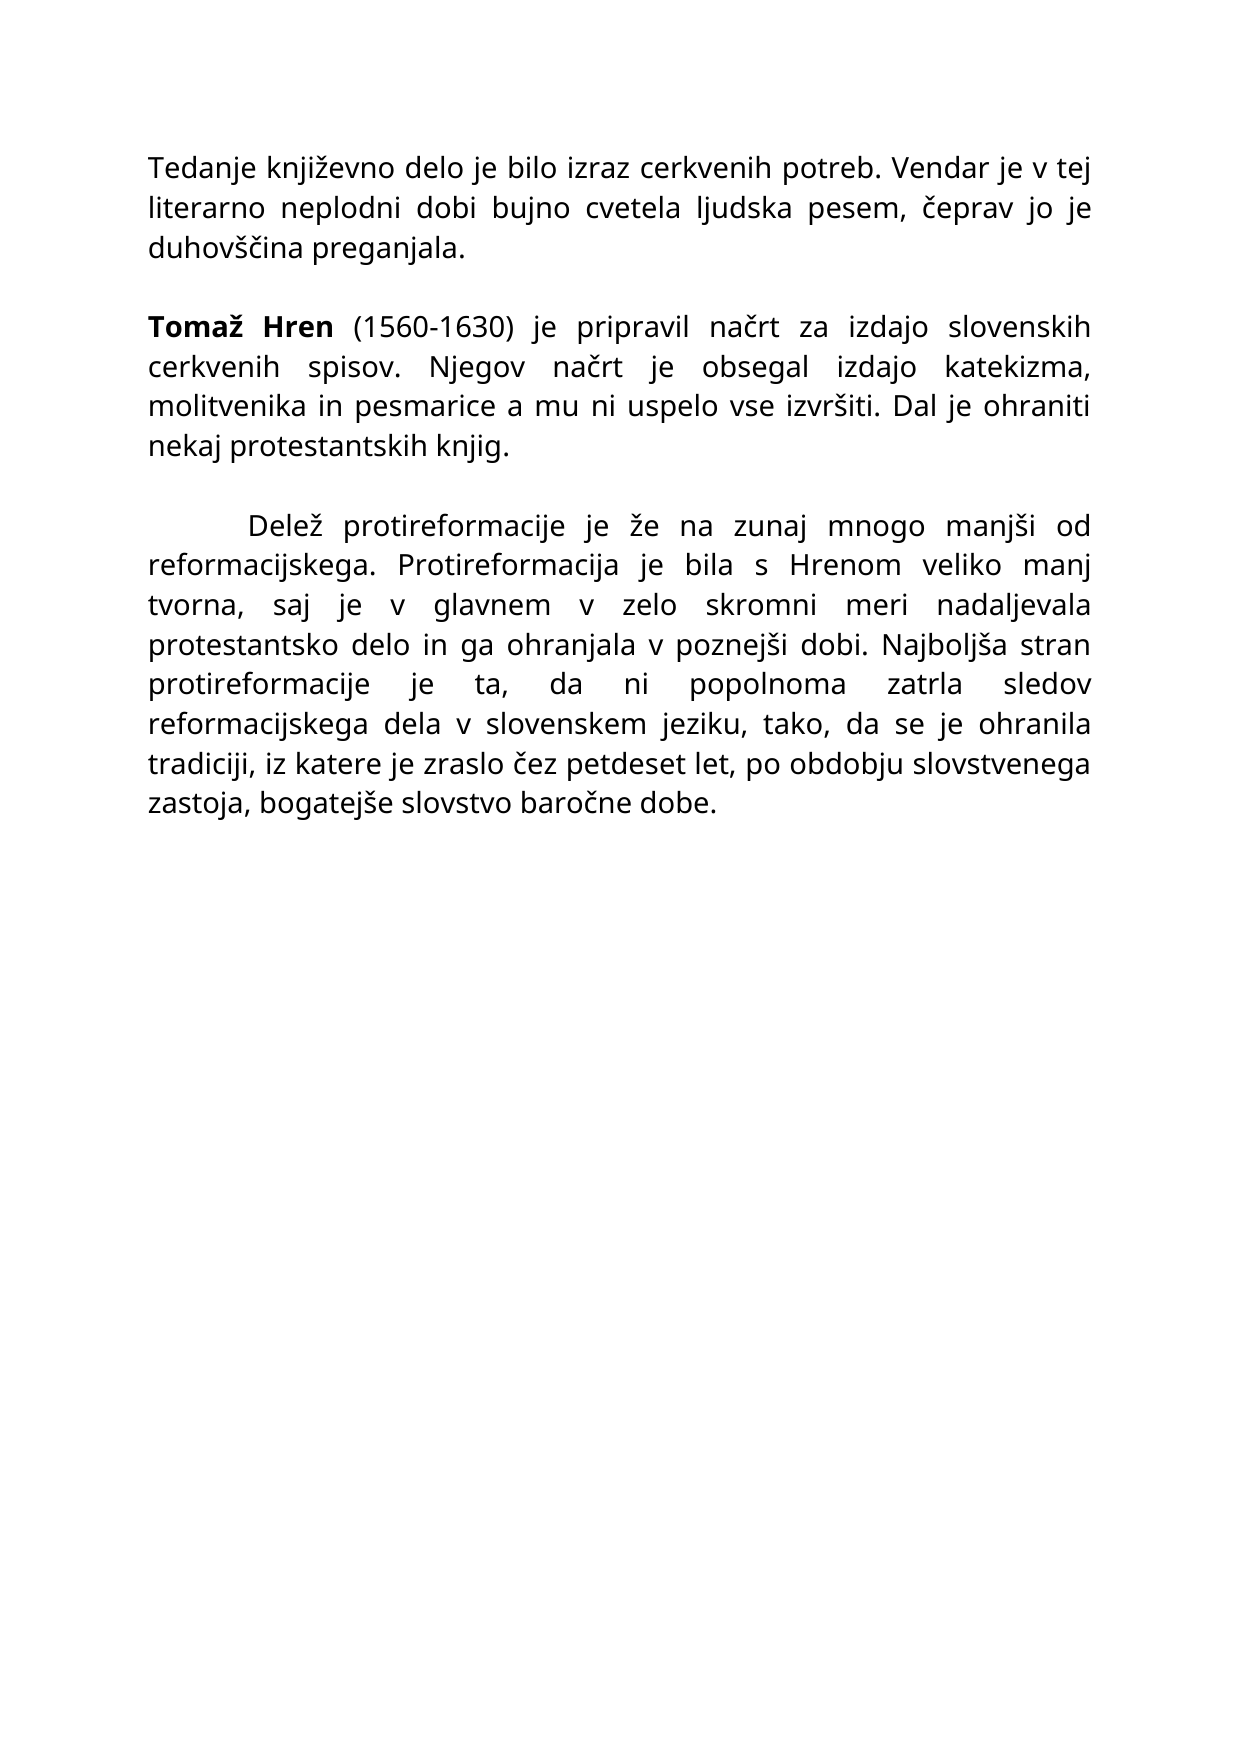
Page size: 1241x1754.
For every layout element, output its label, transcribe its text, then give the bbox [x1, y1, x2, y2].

text Tedanje književno delo je bilo izraz cerkvenih potreb. Vendar je v tej literarno neplodni dobi bujno cvetela ljudska pesem, čeprav jo je duhovščina preganjala. [148, 148, 1093, 267]
text Delež protireformacije je že na zunaj mnogo manjši od reformacijskega. Protireformacija je bila s Hrenom veliko manj tvorna, saj je v glavnem v zelo skromni meri nadaljevala protestantsko delo in ga ohranjala v poznejši dobi. Najboljša stran protireformacije je ta, da ni popolnoma zatrla sledov reformacijskega dela v slovenskem jeziku, tako, da se je ohranila tradiciji, iz katere je zraslo čez petdeset let, po obdobju slovstvenega zastoja, bogatejše slovstvo baročne dobe. [148, 505, 1093, 822]
text Tomaž Hren (1560-1630) je pripravil načrt za izdajo slovenskih cerkvenih spisov. Njegov načrt je obsegal izdajo katekizma, molitvenika in pesmarice a mu ni uspelo vse izvršiti. Dal je ohraniti nekaj protestantskih knjig. [148, 306, 1093, 465]
